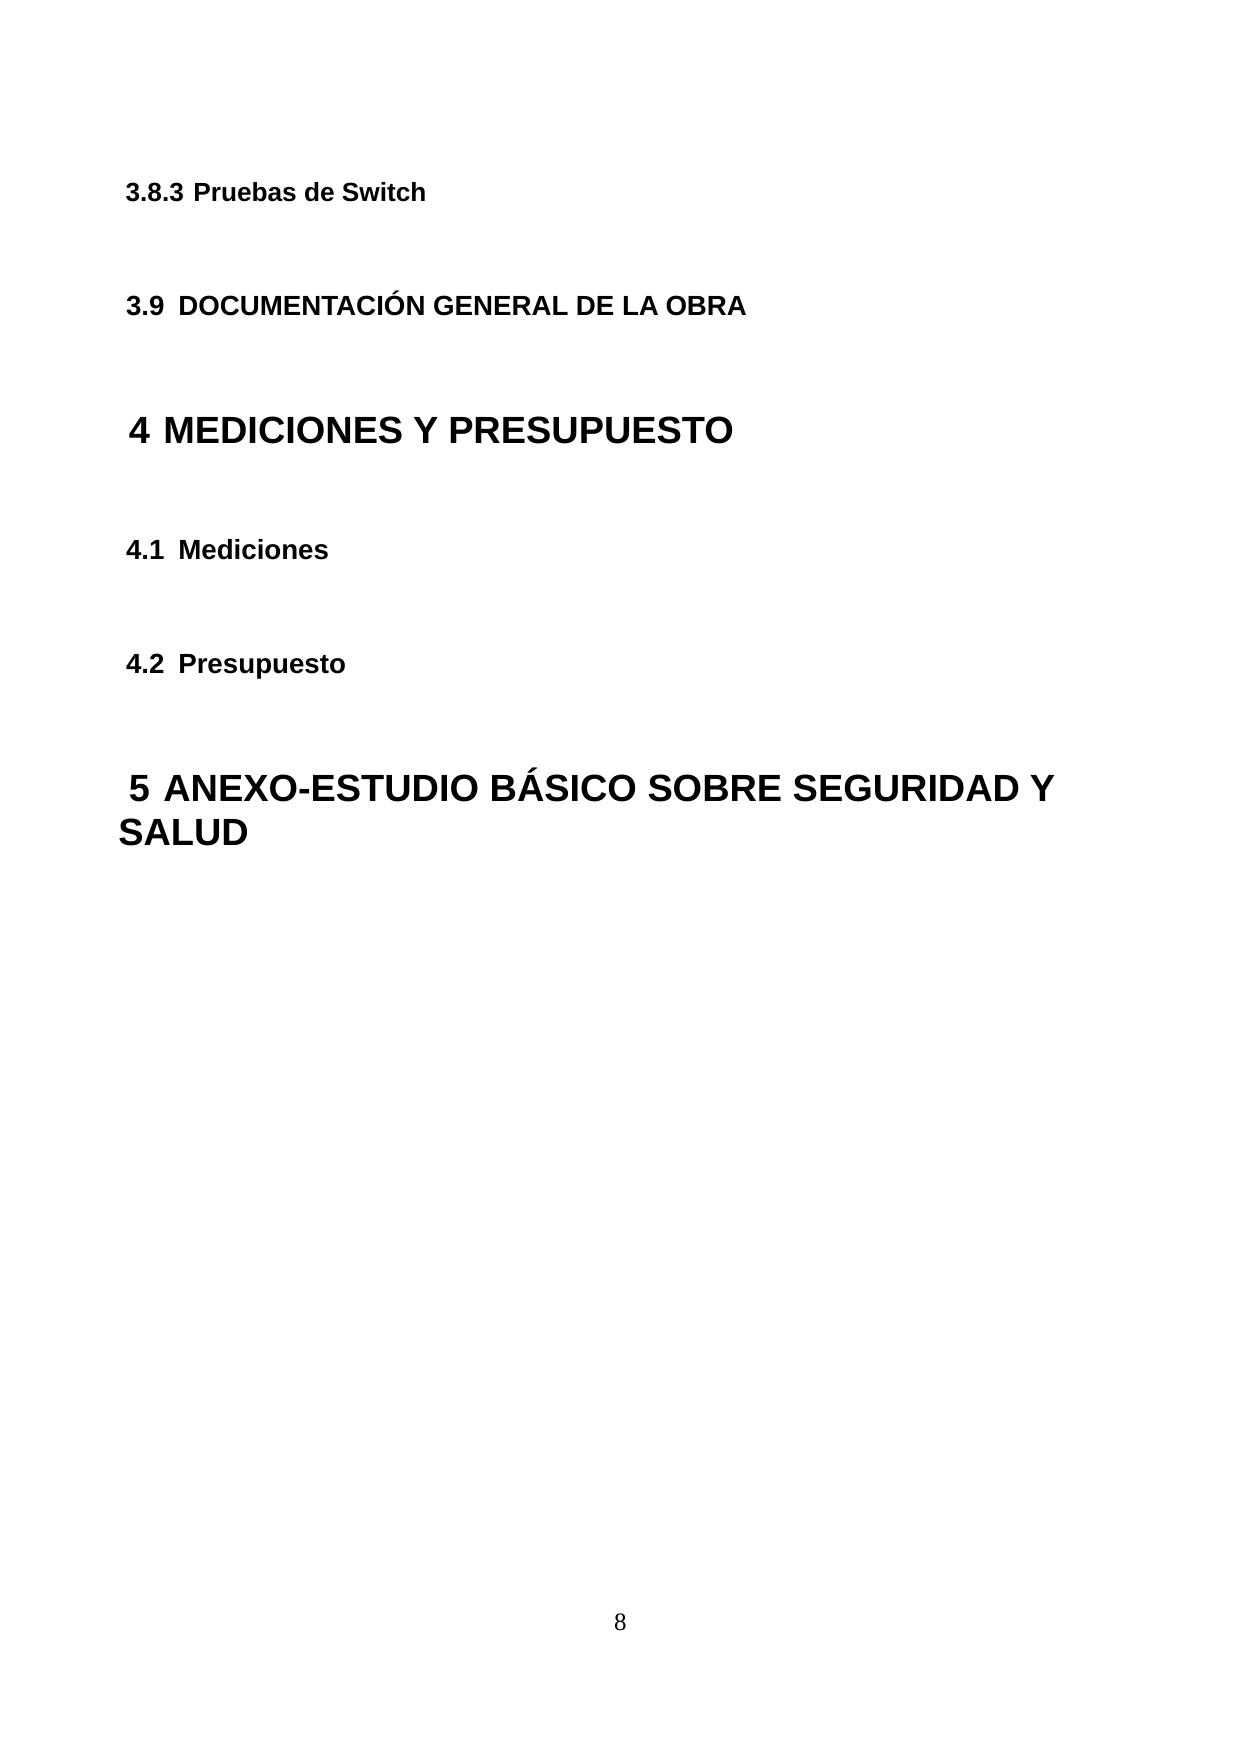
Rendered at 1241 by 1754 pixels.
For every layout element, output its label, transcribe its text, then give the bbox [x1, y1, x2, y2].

subtitle Pruebas de Switch [118, 176, 1122, 207]
subtitle ANEXO-ESTUDIO BÁSICO SOBRE SEGURIDAD Y SALUD [118, 766, 1122, 853]
subtitle DOCUMENTACIÓN GENERAL DE LA OBRA [118, 289, 1122, 321]
subtitle Presupuesto [118, 648, 1122, 679]
subtitle MEDICIONES Y PRESUPUESTO [118, 407, 1122, 451]
subtitle Mediciones [118, 533, 1122, 565]
